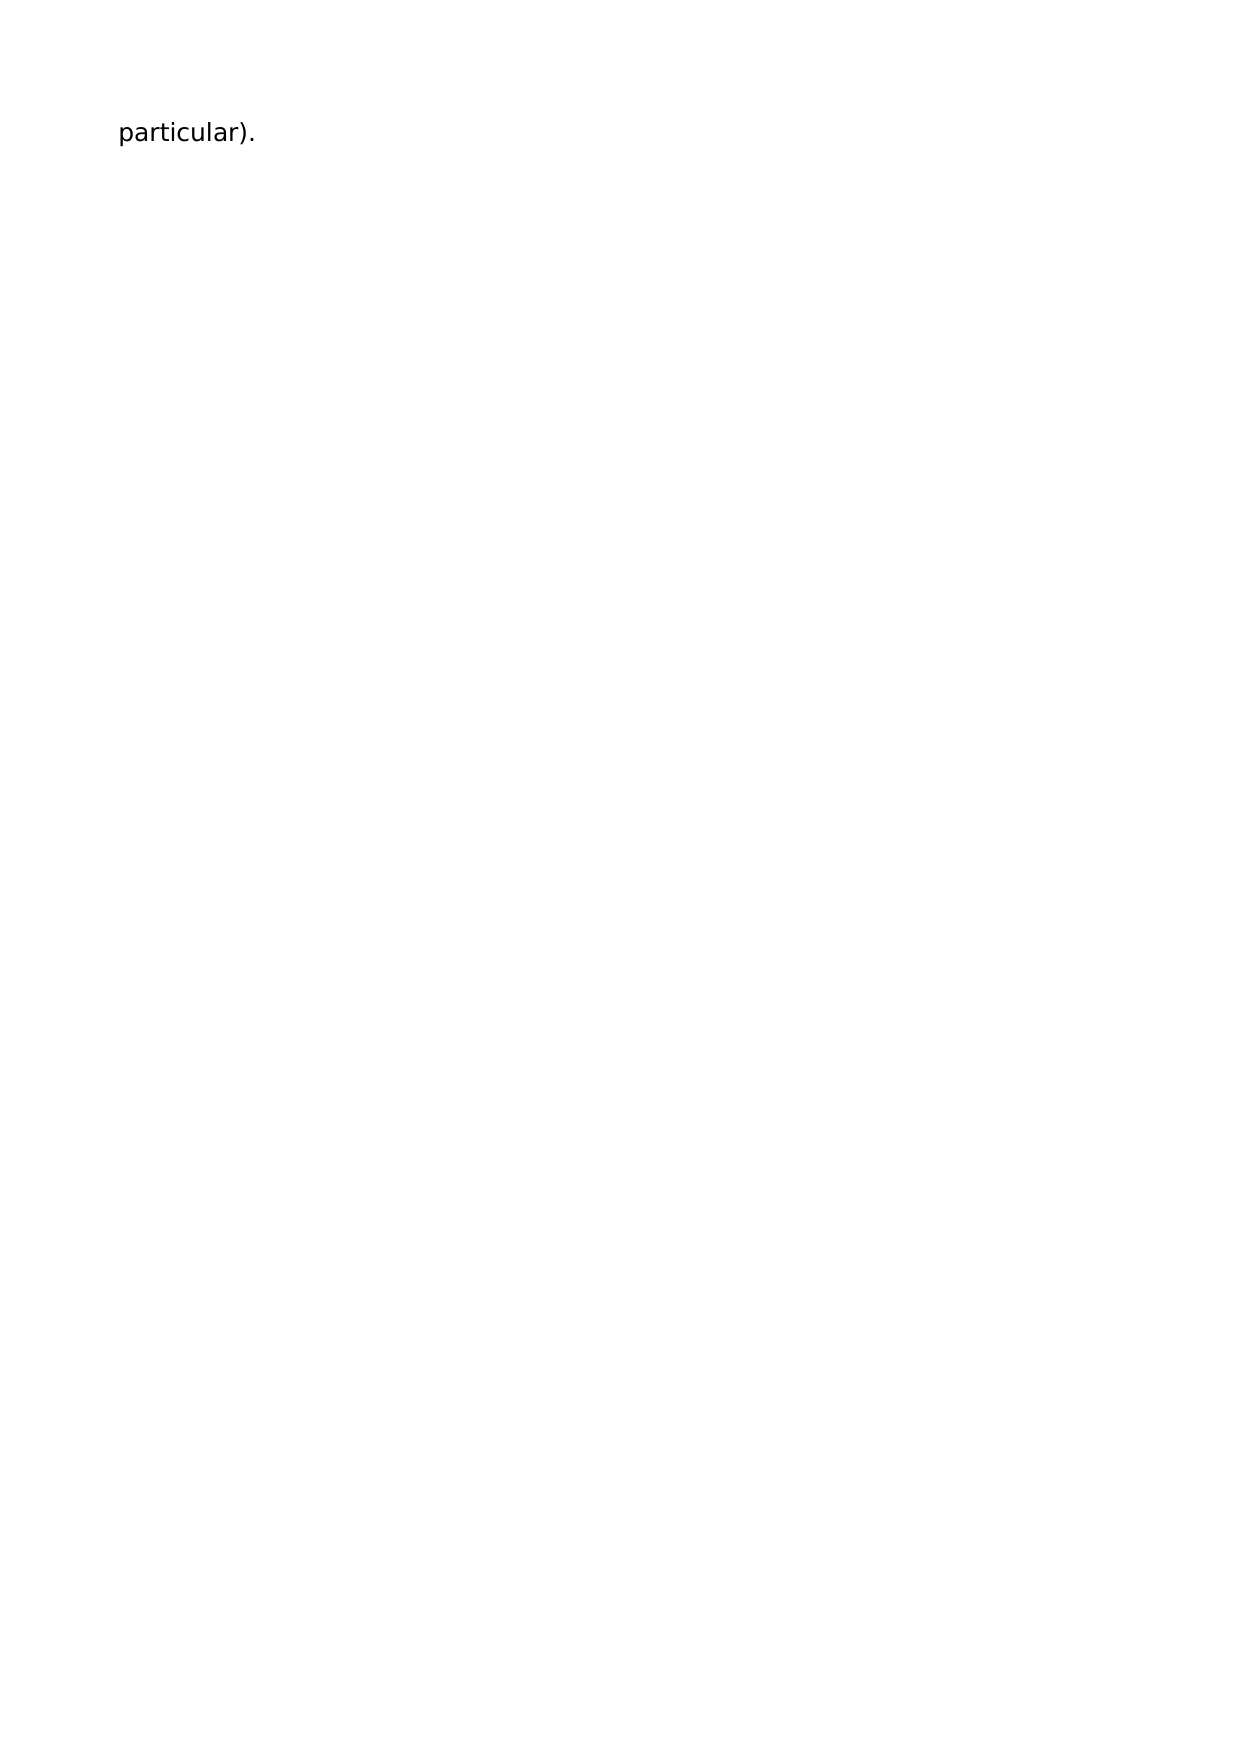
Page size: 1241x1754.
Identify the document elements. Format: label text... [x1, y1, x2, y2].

text particular). [118, 118, 1122, 147]
